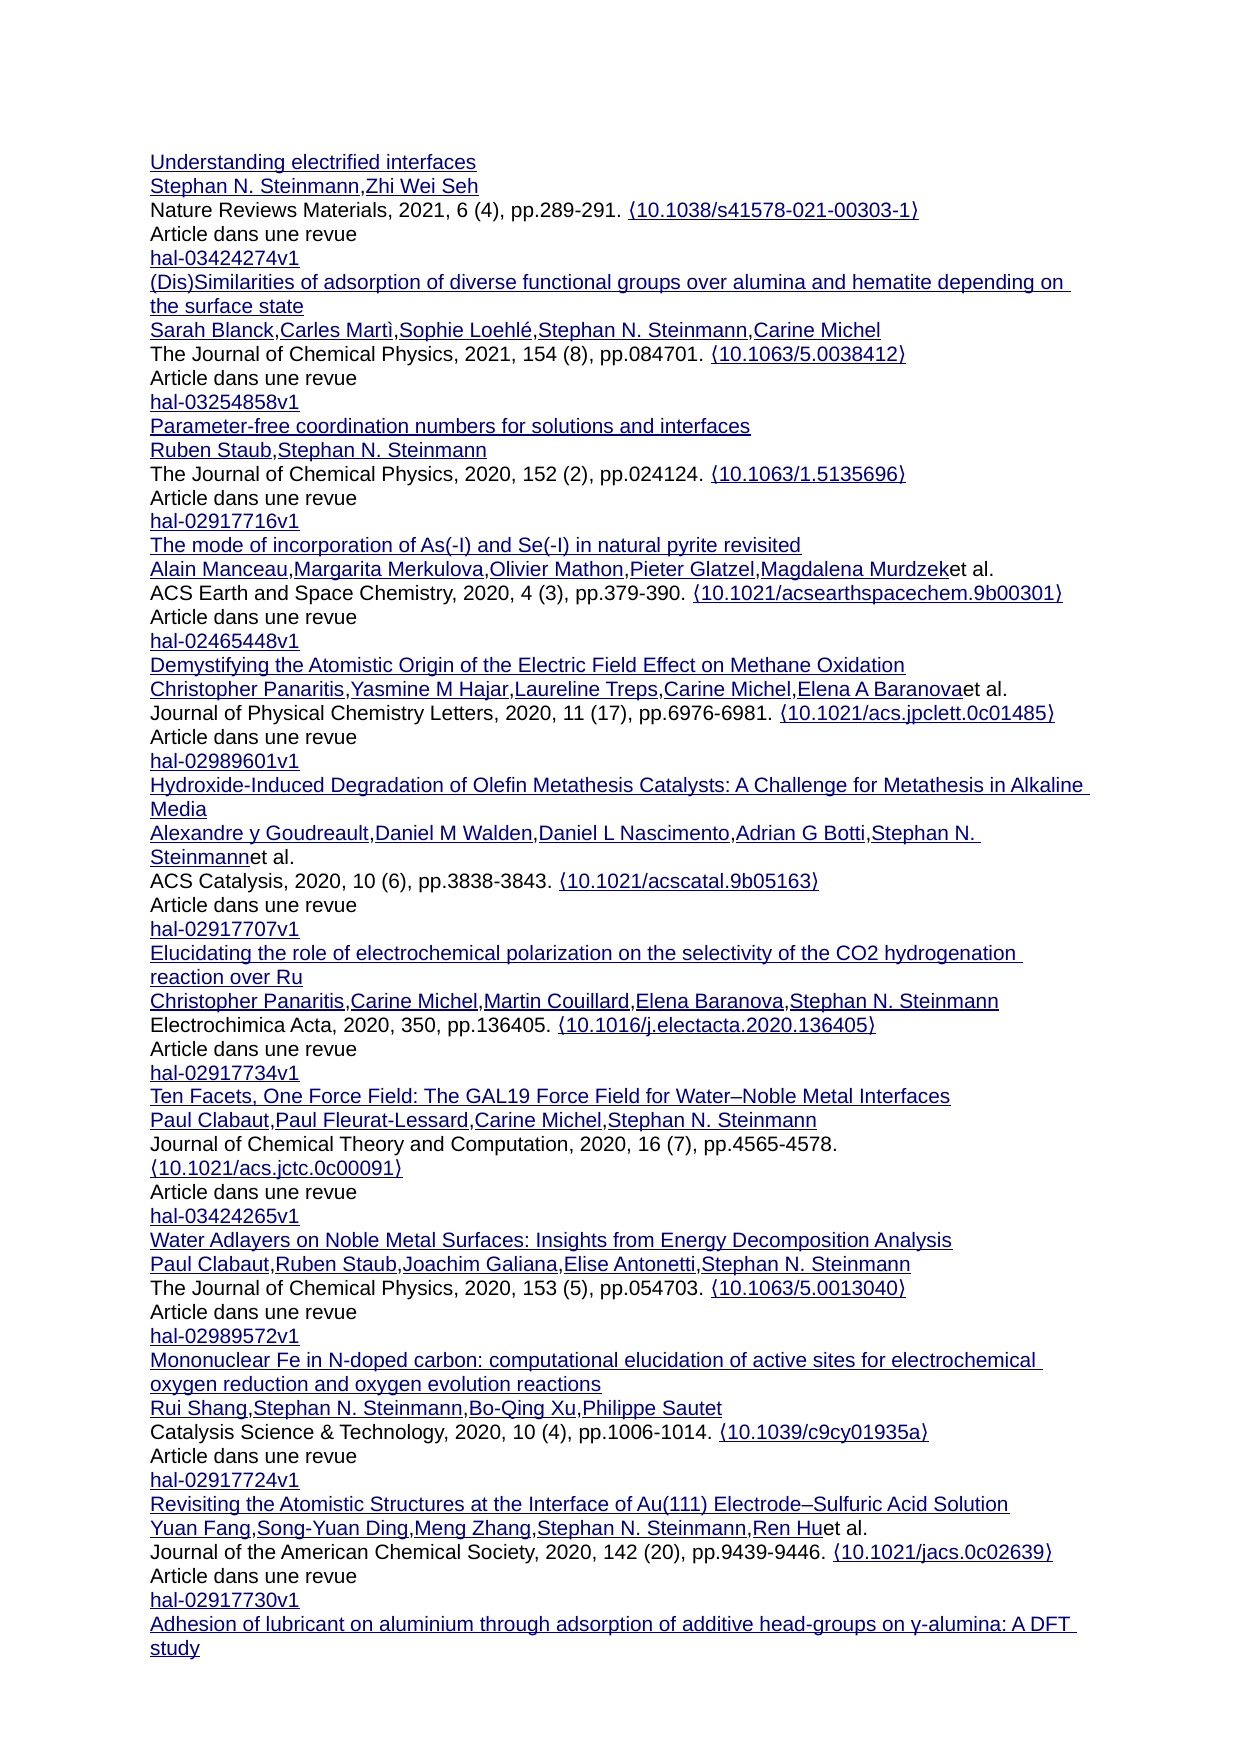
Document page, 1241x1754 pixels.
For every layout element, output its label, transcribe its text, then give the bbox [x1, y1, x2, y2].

table_cell Demystifying the Atomistic Origin of the Electric Field Effect on Methane Oxidation Christopher Panaritis,Yasmine M Hajar,Laureline Treps,Carine Michel,Elena A Baranovaet al. Journal of Physical Chemistry Letters, 2020, 11 (17), pp.6976-6981. ⟨10.1021/acs.jpclett.0c01485⟩ Article dans une revue hal-02989601v1 [150, 653, 1090, 773]
table_cell Water Adlayers on Noble Metal Surfaces: Insights from Energy Decomposition Analysis Paul Clabaut,Ruben Staub,Joachim Galiana,Elise Antonetti,Stephan N. Steinmann The Journal of Chemical Physics, 2020, 153 (5), pp.054703. ⟨10.1063/5.0013040⟩ Article dans une revue hal-02989572v1 [150, 1228, 1090, 1348]
table_cell Parameter-free coordination numbers for solutions and interfaces Ruben Staub,Stephan N. Steinmann The Journal of Chemical Physics, 2020, 152 (2), pp.024124. ⟨10.1063/1.5135696⟩ Article dans une revue hal-02917716v1 [150, 414, 1090, 533]
table_cell Mononuclear Fe in N-doped carbon: computational elucidation of active sites for electrochemical oxygen reduction and oxygen evolution reactions Rui Shang,Stephan N. Steinmann,Bo-Qing Xu,Philippe Sautet Catalysis Science & Technology, 2020, 10 (4), pp.1006-1014. ⟨10.1039/c9cy01935a⟩ Article dans une revue hal-02917724v1 [150, 1348, 1090, 1492]
table_cell Adhesion of lubricant on aluminium through adsorption of additive head-groups on γ-alumina: A DFT study [150, 1611, 1090, 1659]
table_cell The mode of incorporation of As(-I) and Se(-I) in natural pyrite revisited Alain Manceau,Margarita Merkulova,Olivier Mathon,Pieter Glatzel,Magdalena Murdzeket al. ACS Earth and Space Chemistry, 2020, 4 (3), pp.379-390. ⟨10.1021/acsearthspacechem.9b00301⟩ Article dans une revue hal-02465448v1 [150, 533, 1090, 653]
table_cell Understanding electrified interfaces Stephan N. Steinmann,Zhi Wei Seh Nature Reviews Materials, 2021, 6 (4), pp.289-291. ⟨10.1038/s41578-021-00303-1⟩ Article dans une revue hal-03424274v1 [150, 150, 1090, 270]
table_cell Revisiting the Atomistic Structures at the Interface of Au(111) Electrode–Sulfuric Acid Solution Yuan Fang,Song-Yuan Ding,Meng Zhang,Stephan N. Steinmann,Ren Huet al. Journal of the American Chemical Society, 2020, 142 (20), pp.9439-9446. ⟨10.1021/jacs.0c02639⟩ Article dans une revue hal-02917730v1 [150, 1492, 1090, 1611]
table_cell Media Alexandre y Goudreault,Daniel M Walden,Daniel L Nascimento,Adrian G Botti,Stephan N. Steinmannet al. ACS Catalysis, 2020, 10 (6), pp.3838-3843. ⟨10.1021/acscatal.9b05163⟩ Article dans une revue hal-02917707v1 [150, 795, 1090, 941]
table_cell Ten Facets, One Force Field: The GAL19 Force Field for Water–Noble Metal Interfaces Paul Clabaut,Paul Fleurat-Lessard,Carine Michel,Stephan N. Steinmann Journal of Chemical Theory and Computation, 2020, 16 (7), pp.4565-4578. ⟨10.1021/acs.jctc.0c00091⟩ Article dans une revue hal-03424265v1 [150, 1084, 1090, 1228]
table_cell Elucidating the role of electrochemical polarization on the selectivity of the CO2 hydrogenation reaction over Ru Christopher Panaritis,Carine Michel,Martin Couillard,Elena Baranova,Stephan N. Steinmann Electrochimica Acta, 2020, 350, pp.136405. ⟨10.1016/j.electacta.2020.136405⟩ Article dans une revue hal-02917734v1 [150, 941, 1090, 1084]
table_cell (Dis)Similarities of adsorption of diverse functional groups over alumina and hematite depending on the surface state Sarah Blanck,Carles Martì,Sophie Loehlé,Stephan N. Steinmann,Carine Michel The Journal of Chemical Physics, 2021, 154 (8), pp.084701. ⟨10.1063/5.0038412⟩ Article dans une revue hal-03254858v1 [150, 270, 1090, 413]
table_cell Hydroxide-Induced Degradation of Olefin Metathesis Catalysts: A Challenge for Metathesis in Alkaline [150, 773, 1090, 794]
